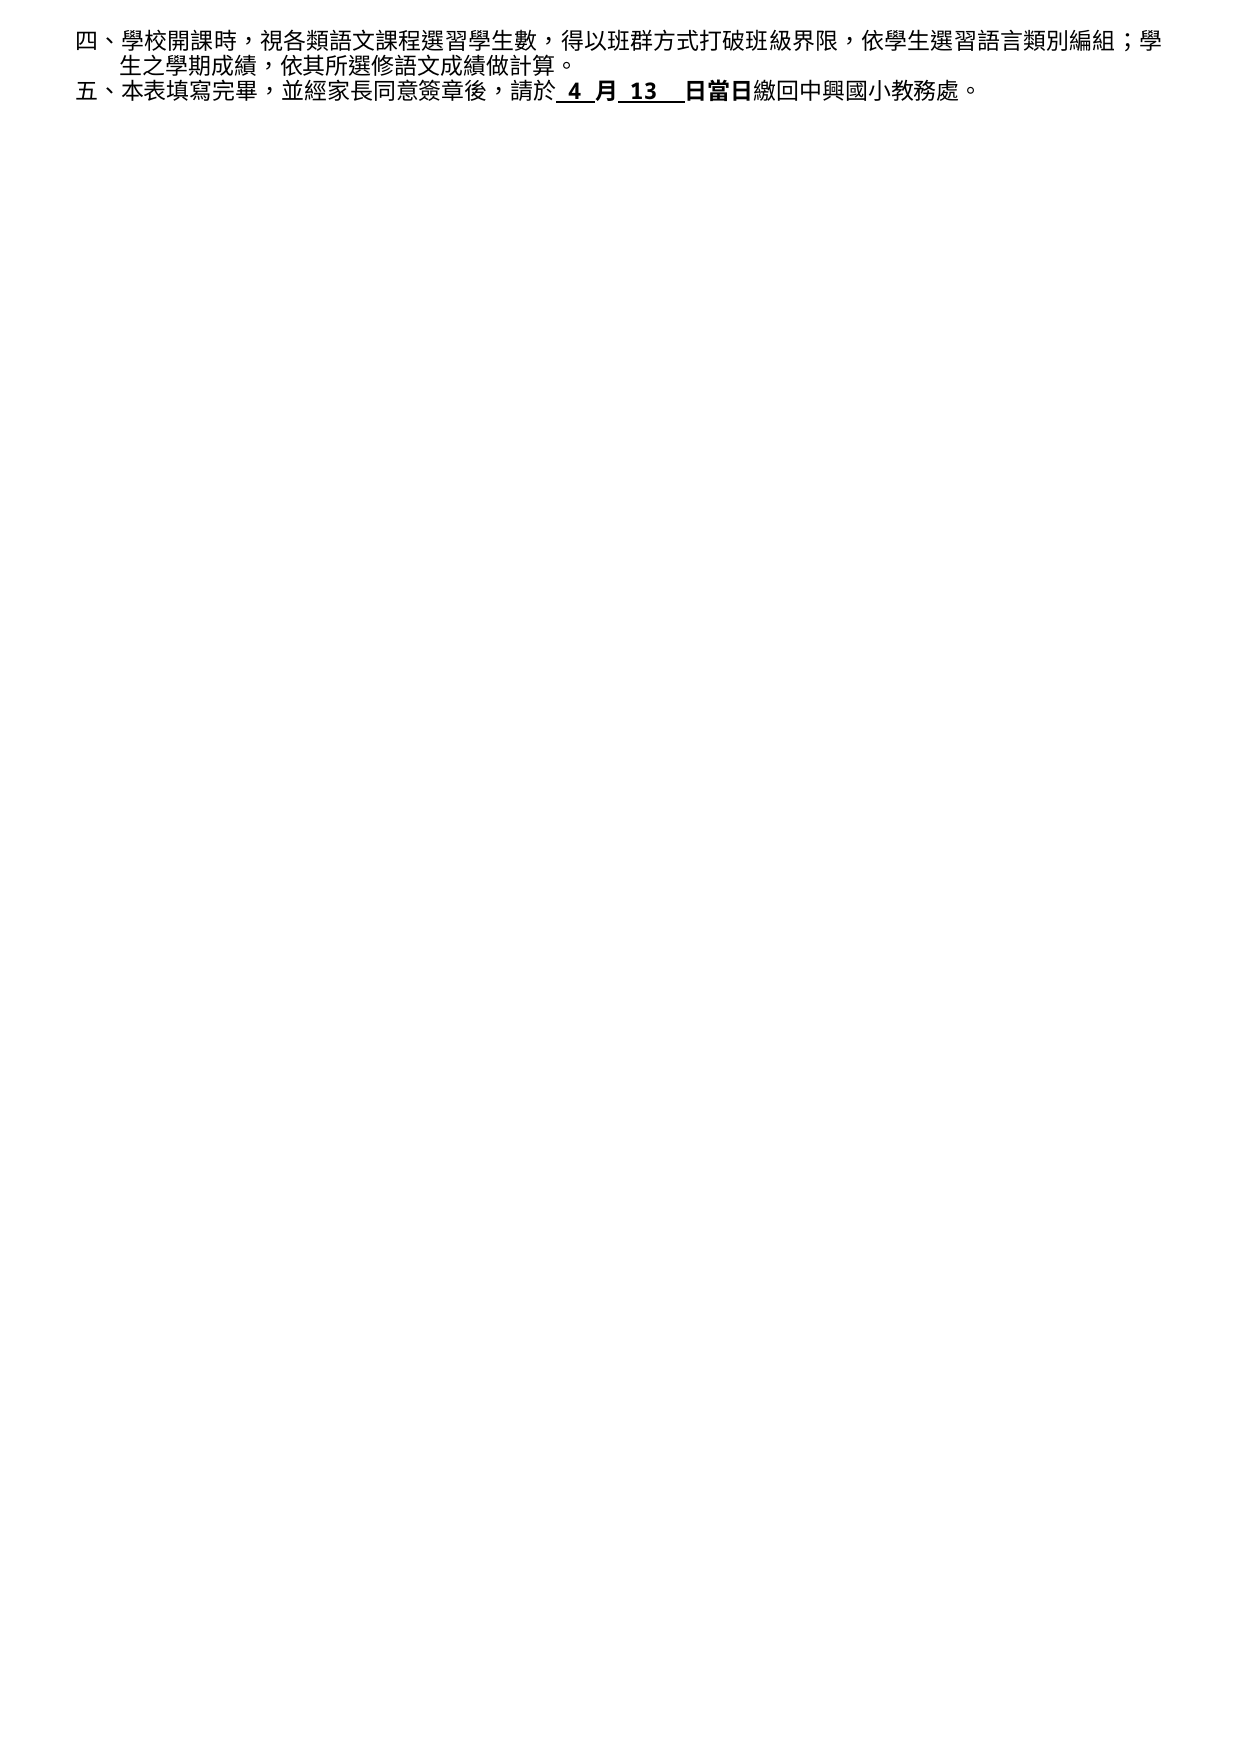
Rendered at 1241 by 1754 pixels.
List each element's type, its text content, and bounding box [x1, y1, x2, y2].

text 五、本表填寫完畢，並經家長同意簽章後，請於 4 月 13 日當日繳回中興國小教務處。 [75, 79, 1165, 104]
text 四、學校開課時，視各類語文課程選習學生數，得以班群方式打破班級界限，依學生選習語言類別編組；學生之學期成績，依其所選修語文成績做計算。 [75, 29, 1165, 79]
